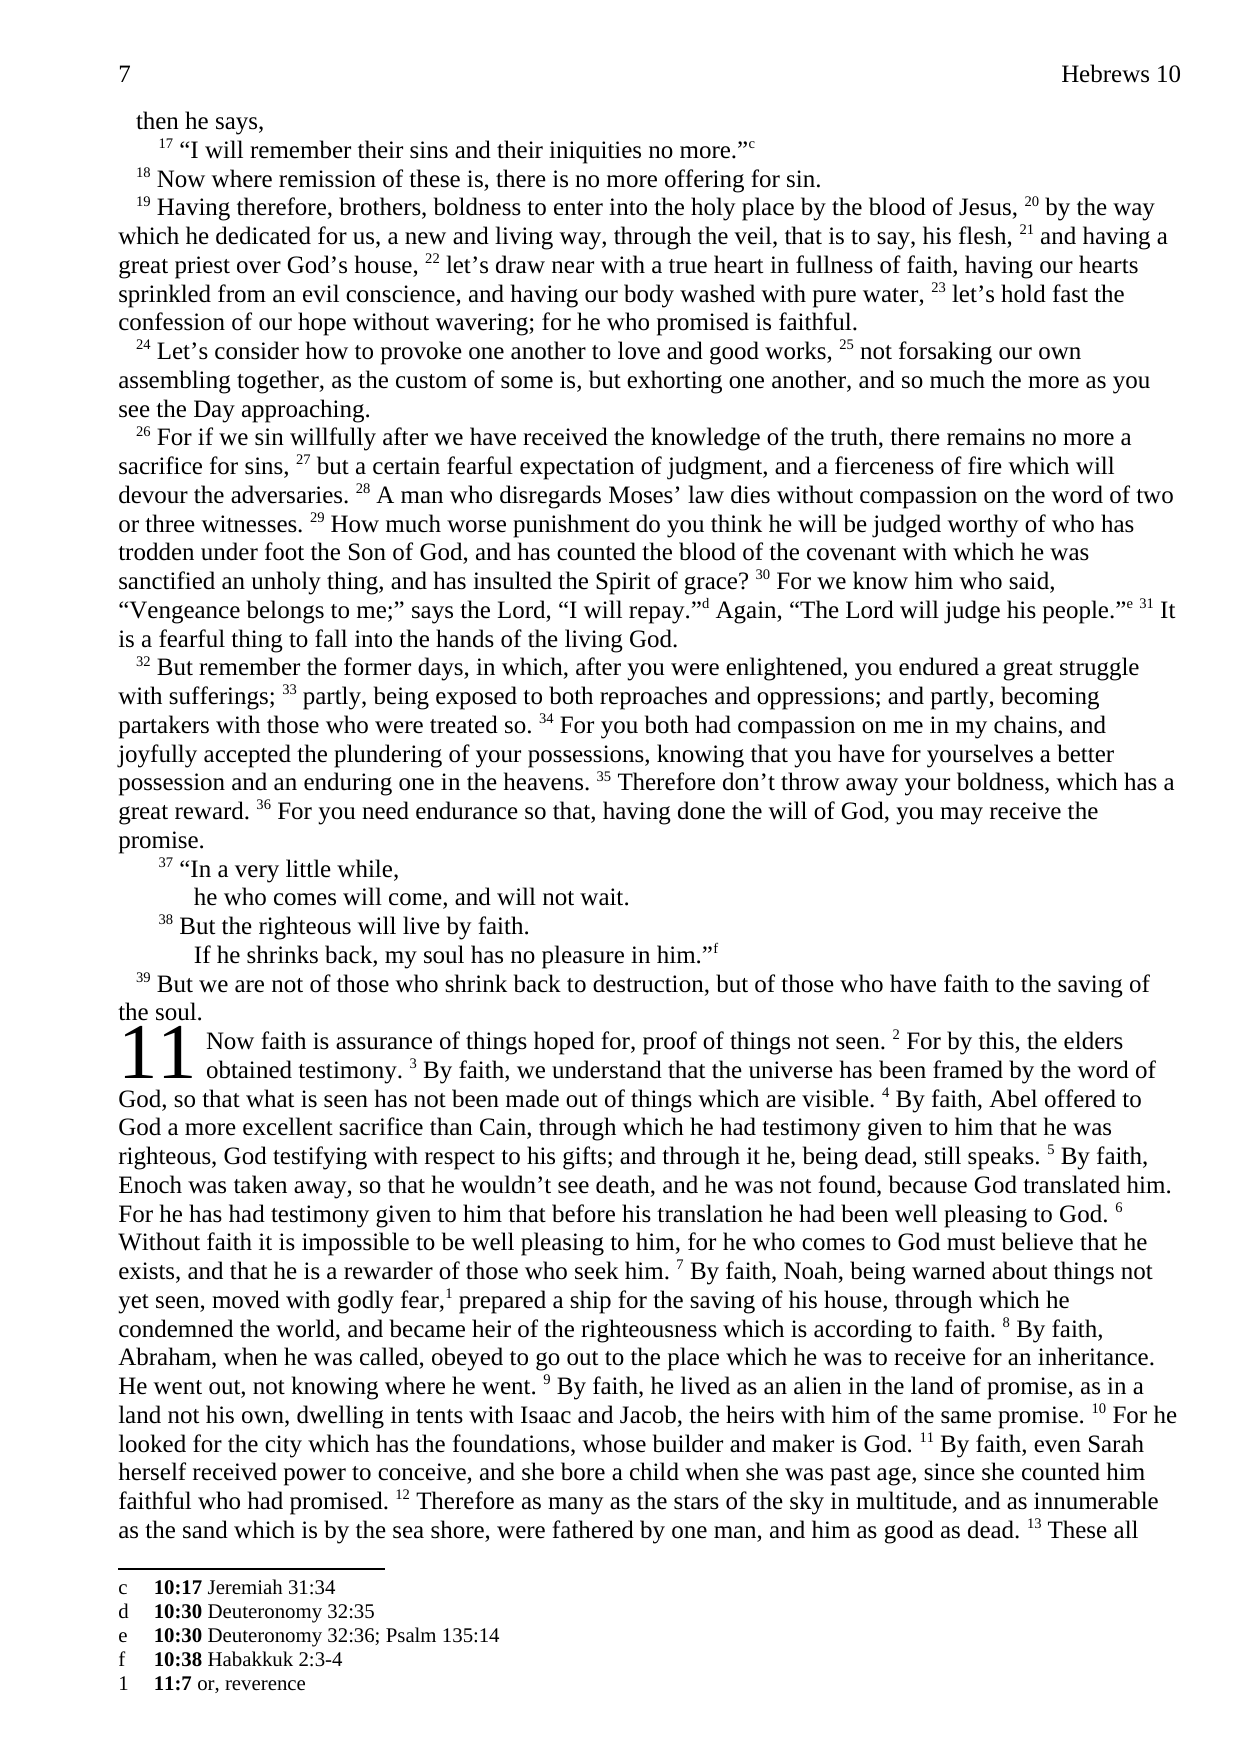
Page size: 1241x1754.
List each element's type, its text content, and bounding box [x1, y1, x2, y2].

text 17 “I will remember their sins and their iniquities no more.” [158, 135, 1181, 164]
text 39 But we are not of those who shrink back to destruction, but of those who have faith to the saving of the soul. [118, 969, 1181, 1026]
text then he says, [118, 106, 1181, 135]
text 24 Let’s consider how to provoke one another to love and good works, 25 not forsaking our own assembling together, as the custom of some is, but exhorting one another, and so much the more as you see the Day approaching. [118, 336, 1181, 422]
text 32 But remember the former days, in which, after you were enlightened, you endured a great struggle with sufferings; 33 partly, being exposed to both reproaches and oppressions; and partly, becoming partakers with those who were treated so. 34 For you both had compassion on me in my chains, and joyfully accepted the plundering of your possessions, knowing that you have for yourselves a better possession and an enduring one in the heavens. 35 Therefore don’t throw away your boldness, which has a great reward. 36 For you need endurance so that, having done the will of God, you may receive the promise. [118, 652, 1181, 854]
text 38 But the righteous will live by faith. [158, 911, 1181, 940]
text 19 Having therefore, brothers, boldness to enter into the holy place by the blood of Jesus, 20 by the way which he dedicated for us, a new and living way, through the veil, that is to say, his flesh, 21 and having a great priest over God’s house, 22 let’s draw near with a true heart in fullness of faith, having our hearts sprinkled from an evil conscience, and having our body washed with pure water, 23 let’s hold fast the confession of our hope without wavering; for he who promised is faithful. [118, 192, 1181, 336]
text 11Now faith is assurance of things hoped for, proof of things not seen. 2 For by this, the elders obtained testimony. 3 By faith, we understand that the universe has been framed by the word of God, so that what is seen has not been made out of things which are visible. 4 By faith, Abel offered to God a more excellent sacrifice than Cain, through which he had testimony given to him that he was righteous, God testifying with respect to his gifts; and through it he, being dead, still speaks. 5 By faith, Enoch was taken away, so that he wouldn’t see death, and he was not found, because God translated him. For he has had testimony given to him that before his translation he had been well pleasing to God. 6 Without faith it is impossible to be well pleasing to him, for he who comes to God must believe that he exists, and that he is a rewarder of those who seek him. 7 By faith, Noah, being warned about things not yet seen, moved with godly fear, prepared a ship for the saving of his house, through which he condemned the world, and became heir of the righteousness which is according to faith. 8 By faith, Abraham, when he was called, obeyed to go out to the place which he was to receive for an inheritance. He went out, not knowing where he went. 9 By faith, he lived as an alien in the land of promise, as in a land not his own, dwelling in tents with Isaac and Jacob, the heirs with him of the same promise. 10 For he looked for the city which has the foundations, whose builder and maker is God. 11 By faith, even Sarah herself received power to conceive, and she bore a child when she was past age, since she counted him faithful who had promised. 12 Therefore as many as the stars of the sky in multitude, and as innumerable as the sand which is by the sea shore, were fathered by one man, and him as good as dead. 13 These all died in faith, not having received the promises, but having seen them and embraced them from afar, and having confessed that they were strangers and pilgrims on the earth. 14 For those who say such things make it clear that they are seeking a country of their own. 15 If indeed they had been thinking of that country from which they went out, they would have had enough time to return. 16 But now they desire a better country, that is, a heavenly one. Therefore God is not ashamed of them, to be called their God, for he has prepared a city for them. [118, 1026, 1181, 1544]
text 18 Now where remission of these is, there is no more offering for sin. [118, 164, 1181, 192]
text 10:38 Habakkuk 2:3-4 [118, 1647, 1181, 1671]
text 11:7 or, reverence [118, 1671, 1181, 1695]
text 10:17 Jeremiah 31:34 [118, 1574, 1181, 1599]
text 10:30 Deuteronomy 32:35 [118, 1599, 1181, 1623]
text 37 “In a very little while, [158, 854, 1181, 882]
text he who comes will come, and will not wait. [194, 882, 1181, 911]
text If he shrinks back, my soul has no pleasure in him.” [194, 940, 1181, 969]
text 26 For if we sin willfully after we have received the knowledge of the truth, there remains no more a sacrifice for sins, 27 but a certain fearful expectation of judgment, and a fierceness of fire which will devour the adversaries. 28 A man who disregards Moses’ law dies without compassion on the word of two or three witnesses. 29 How much worse punishment do you think he will be judged worthy of who has trodden under foot the Son of God, and has counted the blood of the covenant with which he was sanctified an unholy thing, and has insulted the Spirit of grace? 30 For we know him who said, “Vengeance belongs to me;” says the Lord, “I will repay.” Again, “The Lord will judge his people.” 31 It is a fearful thing to fall into the hands of the living God. [118, 422, 1181, 652]
text 10:30 Deuteronomy 32:36; Psalm 135:14 [118, 1623, 1181, 1647]
